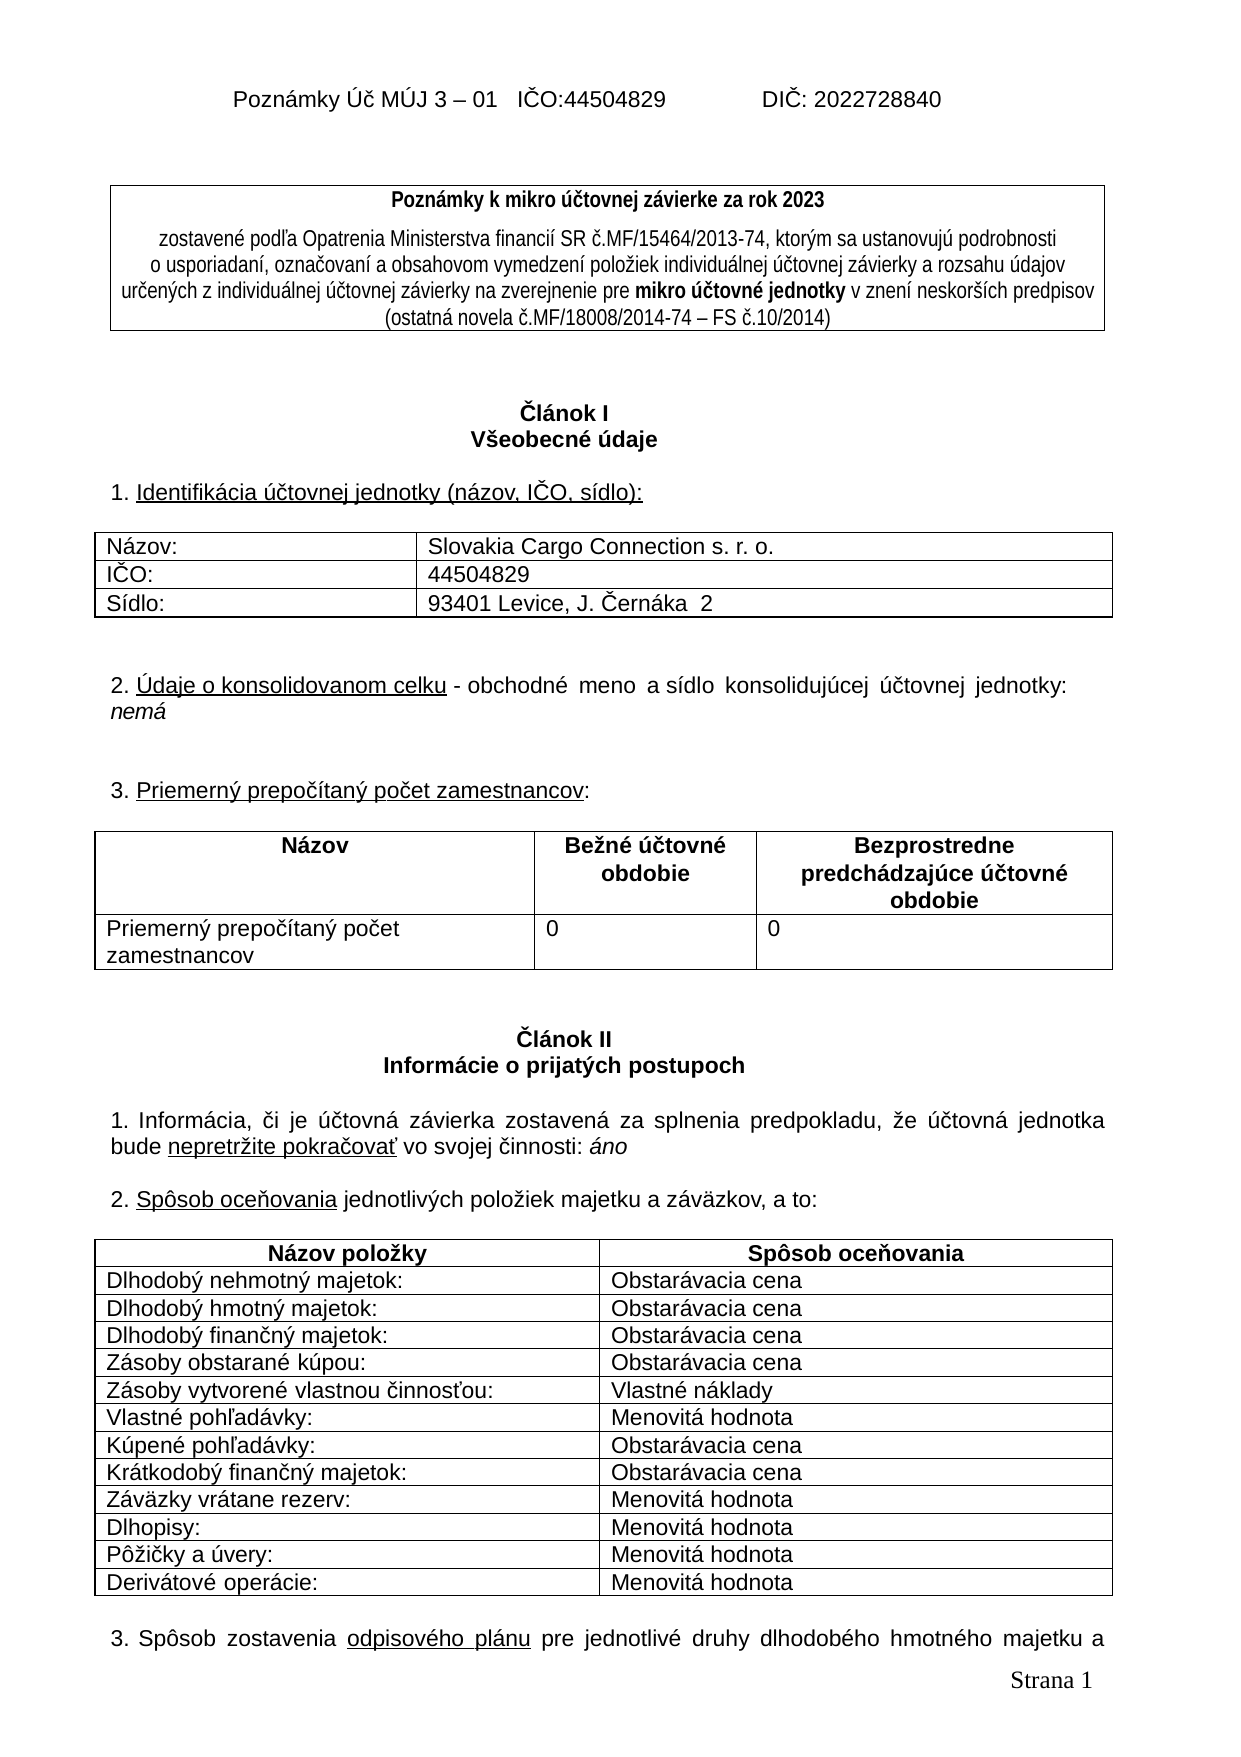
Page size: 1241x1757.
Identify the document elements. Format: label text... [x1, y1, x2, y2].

table_cell Krátkodobý finančný majetok: [96, 1459, 599, 1485]
table_cell 0 [535, 915, 756, 969]
table_cell 44504829 [417, 561, 1112, 588]
text 1. Informácia, či je účtovná závierka zostavená za splnenia predpokladu, že účtovná jednotka bude nepretržite pokračovať vo svojej činnosti: áno [110, 1107, 1105, 1160]
table_cell Sídlo: [96, 589, 416, 616]
text Poznámky k mikro účtovnej závierke za rok 2023 [111, 186, 1104, 212]
table_cell Obstarávacia cena [600, 1459, 1112, 1485]
table_cell Dlhopisy: [96, 1514, 599, 1540]
table_header Bežné účtovné obdobie [535, 832, 756, 913]
table_header Spôsob oceňovania [600, 1240, 1112, 1266]
table_cell IČO: [96, 561, 416, 588]
text Všeobecné údaje [110, 426, 1017, 453]
table_cell Obstarávacia cena [600, 1295, 1112, 1321]
table_cell Obstarávacia cena [600, 1349, 1112, 1376]
table_header Názov položky [96, 1240, 599, 1266]
table_cell Zásoby obstarané kúpou: [96, 1349, 599, 1376]
table_cell Vlastné náklady [600, 1377, 1112, 1403]
table_cell Priemerný prepočítaný počet zamestnancov [96, 915, 534, 969]
table_header Názov: [96, 533, 416, 560]
text 3. Spôsob zostavenia odpisového plánu pre jednotlivé druhy dlhodobého hmotného majetku a [110, 1625, 1105, 1651]
table_cell Dlhodobý hmotný majetok: [96, 1295, 599, 1321]
table_cell Menovitá hodnota [600, 1514, 1112, 1540]
table_cell Zásoby vytvorené vlastnou činnosťou: [96, 1377, 599, 1403]
table_cell Obstarávacia cena [600, 1267, 1112, 1293]
table_cell Menovitá hodnota [600, 1486, 1112, 1513]
table_cell Záväzky vrátane rezerv: [96, 1486, 599, 1513]
table_cell Pôžičky a úvery: [96, 1541, 599, 1567]
table_cell 93401 Levice, J. Černáka 2 [417, 589, 1112, 616]
subtitle Článok I [110, 400, 1018, 426]
subtitle Článok II [110, 1026, 1017, 1052]
table_cell Obstarávacia cena [600, 1432, 1112, 1458]
table_cell Menovitá hodnota [600, 1541, 1112, 1567]
table_cell Vlastné pohľadávky: [96, 1404, 599, 1431]
text zostavené podľa Opatrenia Ministerstva financií SR č.MF/15464/2013-74, ktorým sa ustanovujú podrobnosti o usporiadaní, označovaní a obsahovom vymedzení položiek individuálnej účtovnej závierky a rozsahu údajov určených z individuálnej účtovnej závierky na zverejnenie pre mikro účtovné jednotky v znení neskorších predpisov [111, 224, 1104, 303]
table_cell Obstarávacia cena [600, 1322, 1112, 1348]
text Informácie o prijatých postupoch [110, 1052, 1018, 1079]
text 3. Priemerný prepočítaný počet zamestnancov: [110, 777, 1105, 804]
text 2. Spôsob oceňovania jednotlivých položiek majetku a záväzkov, a to: [110, 1186, 1105, 1212]
table_cell Derivátové operácie: [96, 1569, 599, 1595]
table_cell Dlhodobý nehmotný majetok: [96, 1267, 599, 1293]
table_cell Kúpené pohľadávky: [96, 1432, 599, 1458]
table_cell Menovitá hodnota [600, 1569, 1112, 1595]
text 1. Identifikácia účtovnej jednotky (názov, IČO, sídlo): [110, 478, 1105, 505]
table_header Názov [96, 832, 534, 913]
table_cell Dlhodobý finančný majetok: [96, 1322, 599, 1348]
table_header Bezprostredne predchádzajúce účtovné obdobie [757, 832, 1112, 913]
table_cell 0 [757, 915, 1112, 969]
table_header Slovakia Cargo Connection s. r. o. [417, 533, 1112, 560]
table_cell Menovitá hodnota [600, 1404, 1112, 1431]
text 2. Údaje o konsolidovanom celku - obchodné meno a sídlo konsolidujúcej účtovnej jednotky: nemá [110, 672, 1105, 724]
text (ostatná novela č.MF/18008/2014-74 – FS č.10/2014) [111, 303, 1104, 330]
